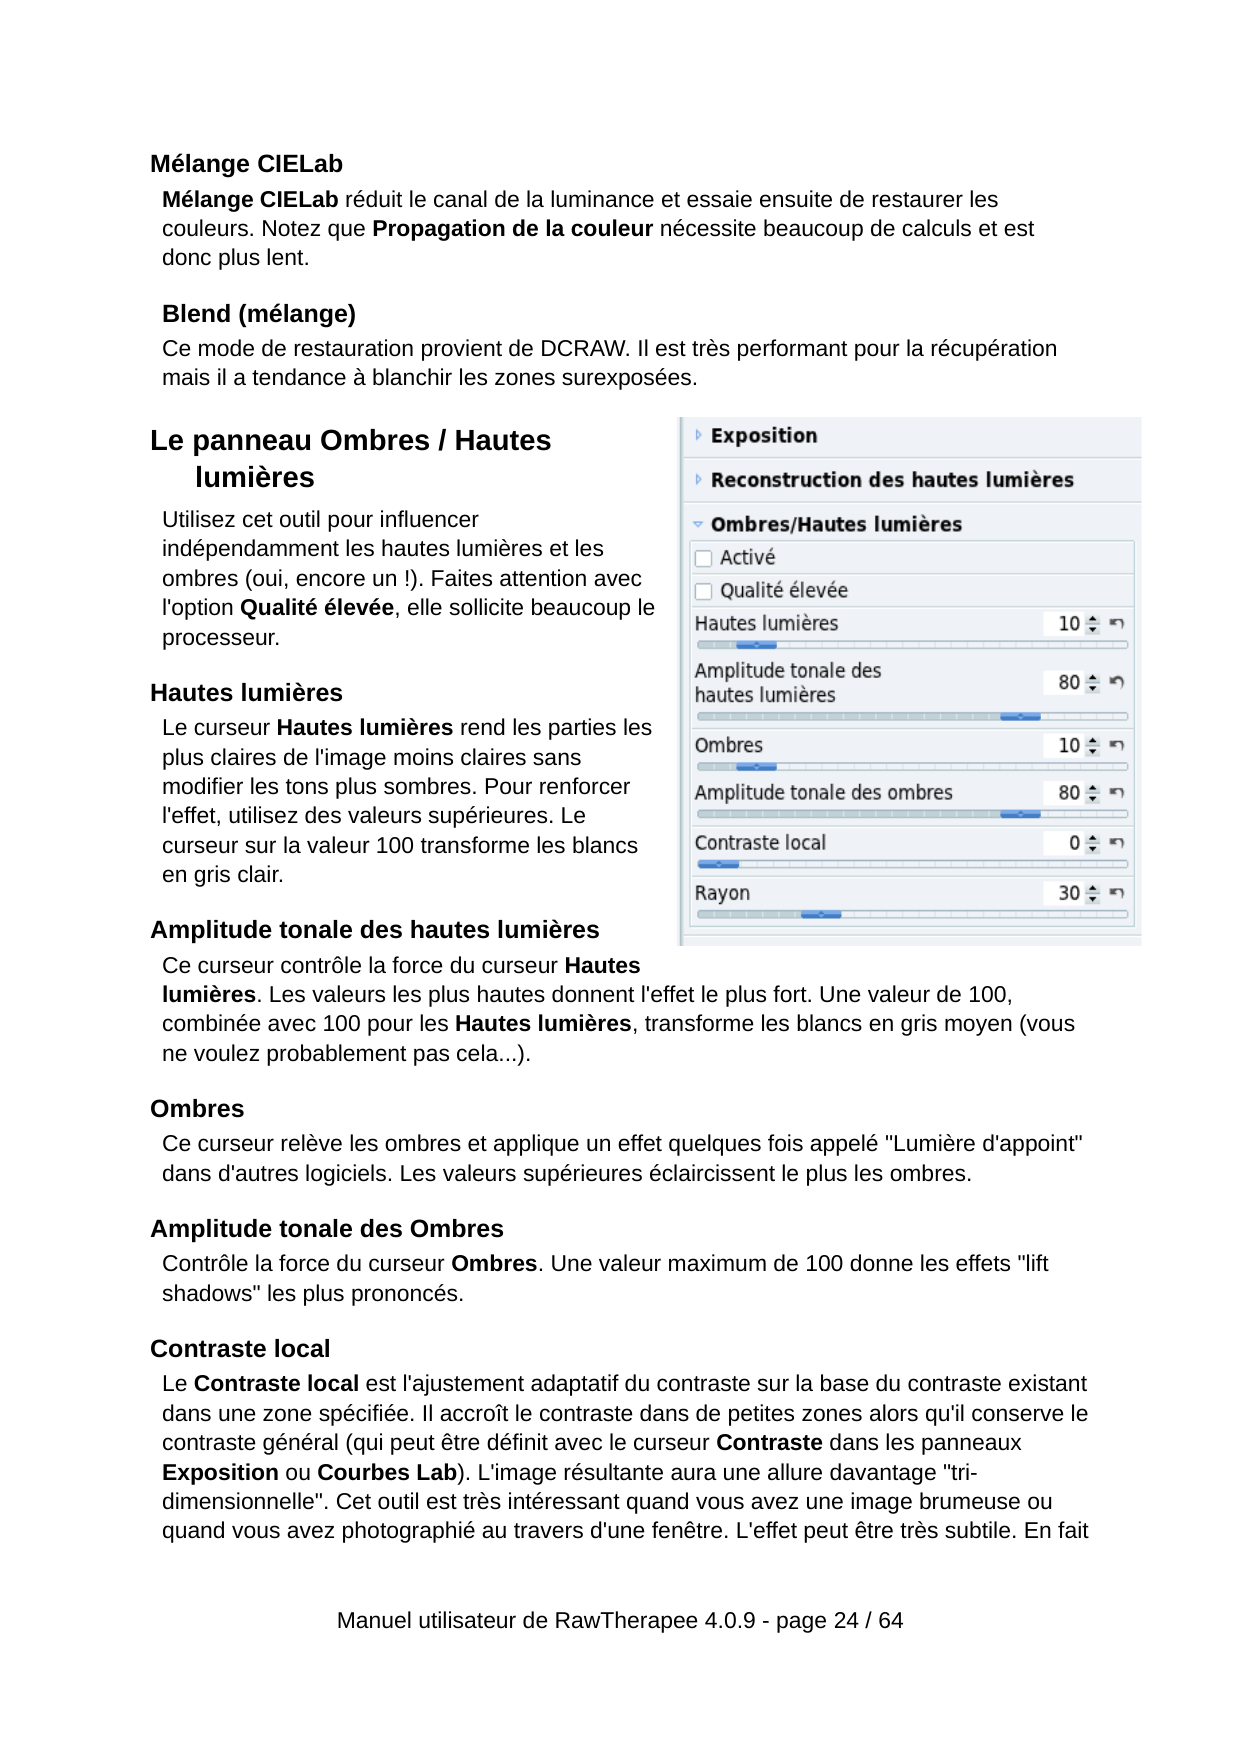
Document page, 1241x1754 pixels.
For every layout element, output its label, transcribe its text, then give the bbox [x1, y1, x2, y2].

text Le curseur Hautes lumières rend les parties les plus claires de l'image moins claires sans modifier les tons plus sombres. Pour renforcer l'effet, utilisez des valeurs supérieures. Le curseur sur la valeur 100 transforme les blancs en gris clair. [162, 715, 676, 887]
text Ce curseur contrôle la force du curseur Hautes lumières. Les valeurs les plus hautes donnent l'effet le plus fort. Une valeur de 100, combinée avec 100 pour les Hautes lumières, transforme les blancs en gris moyen (vous ne voulez probablement pas cela...). [162, 952, 1090, 1066]
subtitle Hautes lumières [150, 678, 676, 706]
text Mélange CIELab réduit le canal de la luminance et essaie ensuite de restaurer les couleurs. Notez que Propagation de la couleur nécessite beaucoup de calculs et est donc plus lent. [162, 186, 1090, 271]
subtitle Ombres [150, 1095, 1090, 1123]
text Contrôle la force du curseur Ombres. Une valeur maximum de 100 donne les effets "lift shadows" les plus prononcés. [162, 1251, 1090, 1306]
subtitle Mélange CIELab [150, 150, 1090, 178]
subtitle Amplitude tonale des Ombres [150, 1215, 1090, 1243]
subtitle Le panneau Ombres / Hautes lumières [150, 423, 676, 493]
subtitle Blend (mélange) [162, 299, 1090, 327]
text Ce mode de restauration provient de DCRAW. Il est très performant pour la récupération mais il a tendance à blanchir les zones surexposées. [162, 336, 1090, 391]
subtitle Contraste local [150, 1335, 1090, 1363]
text Utilisez cet outil pour influencer indépendamment les hautes lumières et les ombres (oui, encore un !). Faites attention avec l'option Qualité élevée, elle sollicite beaucoup le processeur. [162, 507, 676, 650]
subtitle Amplitude tonale des hautes lumières [150, 916, 676, 944]
text Le Contraste local est l'ajustement adaptatif du contraste sur la base du contraste existant dans une zone spécifiée. Il accroît le contraste dans de petites zones alors qu'il conserve le contraste général (qui peut être définit avec le curseur Contraste dans les panneaux Exposition ou Courbes Lab). L'image résultante aura une allure davantage "tri-dimensionnelle". Cet outil est très intéressant quand vous avez une image brumeuse ou quand vous avez photographié au travers d'une fenêtre. L'effet peut être très subtile. En fait [162, 1371, 1090, 1543]
picture [676, 417, 1142, 946]
text Ce curseur relève les ombres et applique un effet quelques fois appelé "Lumière d'appoint" dans d'autres logiciels. Les valeurs supérieures éclaircissent le plus les ombres. [162, 1131, 1090, 1186]
